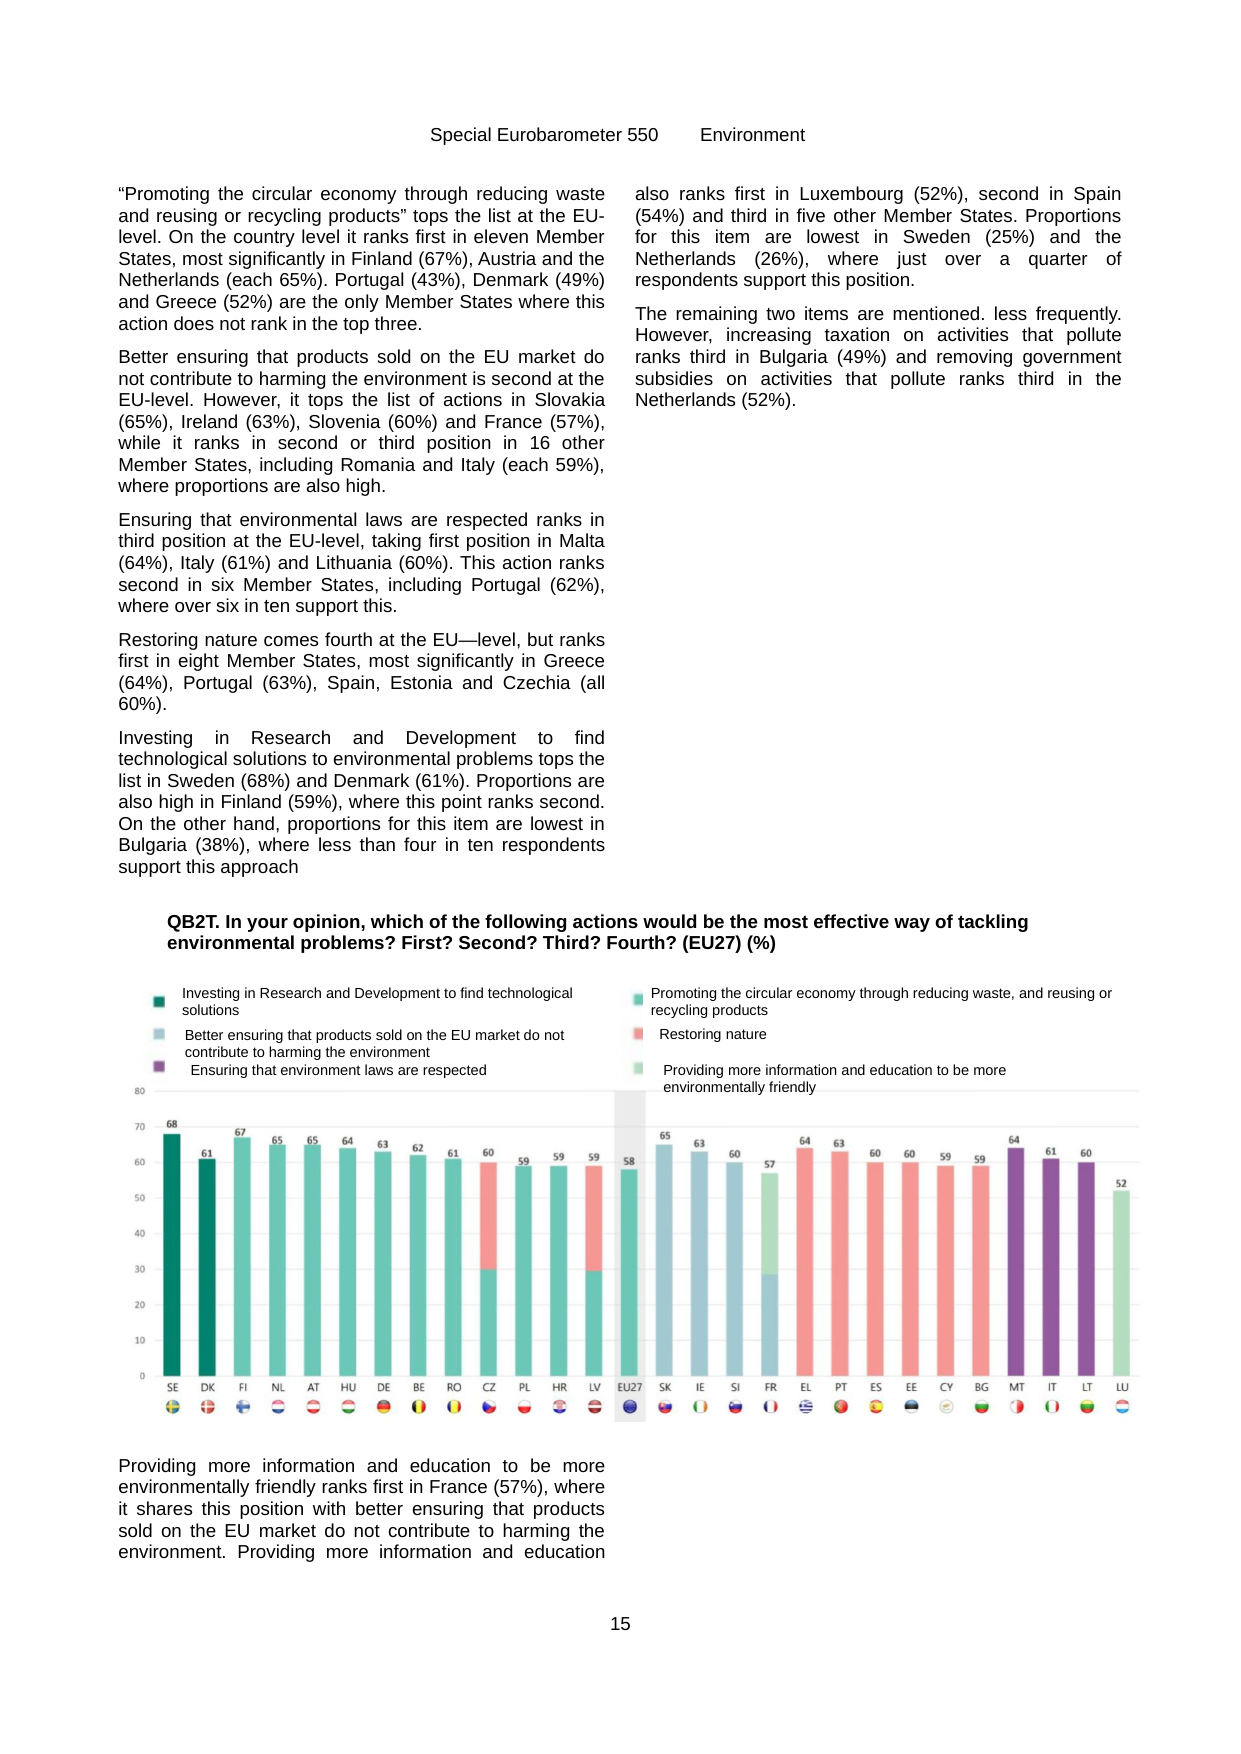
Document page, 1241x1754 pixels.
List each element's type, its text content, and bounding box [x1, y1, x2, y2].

text Ensuring that environmental laws are respected ranks in third position at the EU-level, taking first position in Malta (64%), Italy (61%) and Lithuania (60%). This action ranks second in six Member States, including Portugal (62%), where over six in ten support this. [118, 509, 605, 616]
text “Promoting the circular economy through reducing waste and reusing or recycling products” tops the list at the EU-level. On the country level it ranks first in eleven Member States, most significantly in Finland (67%), Austria and the Netherlands (each 65%). Portugal (43%), Denmark (49%) and Greece (52%) are the only Member States where this action does not rank in the top three. [118, 183, 605, 334]
picture [137, 983, 165, 1074]
text Restoring nature comes fourth at the EU—level, but ranks first in eight Member States, most significantly in Greece (64%), Portugal (63%), Spain, Estonia and Czechia (all 60%). [118, 628, 605, 714]
text Investing in Research and Development to find technological solutions to environmental problems tops the list in Sweden (68%) and Denmark (61%). Proportions are also high in Finland (59%), where this point ranks second. On the other hand, proportions for this item are lowest in Bulgaria (38%), where less than four in ten respondents support this approach [118, 726, 605, 877]
text Better ensuring that products sold on the EU market do not contribute to harming the environment is second at the EU-level. However, it tops the list of actions in Slovakia (65%), Ireland (63%), Slovenia (60%) and France (57%), while it ranks in second or third position in 16 other Member States, including Romania and Italy (each 59%), where proportions are also high. [118, 346, 605, 497]
text The remaining two items are mentioned. less frequently. However, increasing taxation on activities that pollute ranks third in Bulgaria (49%) and removing government subsidies on activities that pollute ranks third in the Netherlands (52%). [635, 303, 1122, 411]
picture [122, 975, 1149, 1422]
text Providing more information and education to be more environmentally friendly ranks first in France (57%), where it shares this position with better ensuring that products sold on the EU market do not contribute to harming the environment. Providing more information and education [118, 1455, 605, 1562]
text also ranks first in Luxembourg (52%), second in Spain (54%) and third in five other Member States. Proportions for this item are lowest in Sweden (25%) and the Netherlands (26%), where just over a quarter of respondents support this position. [635, 183, 1122, 291]
